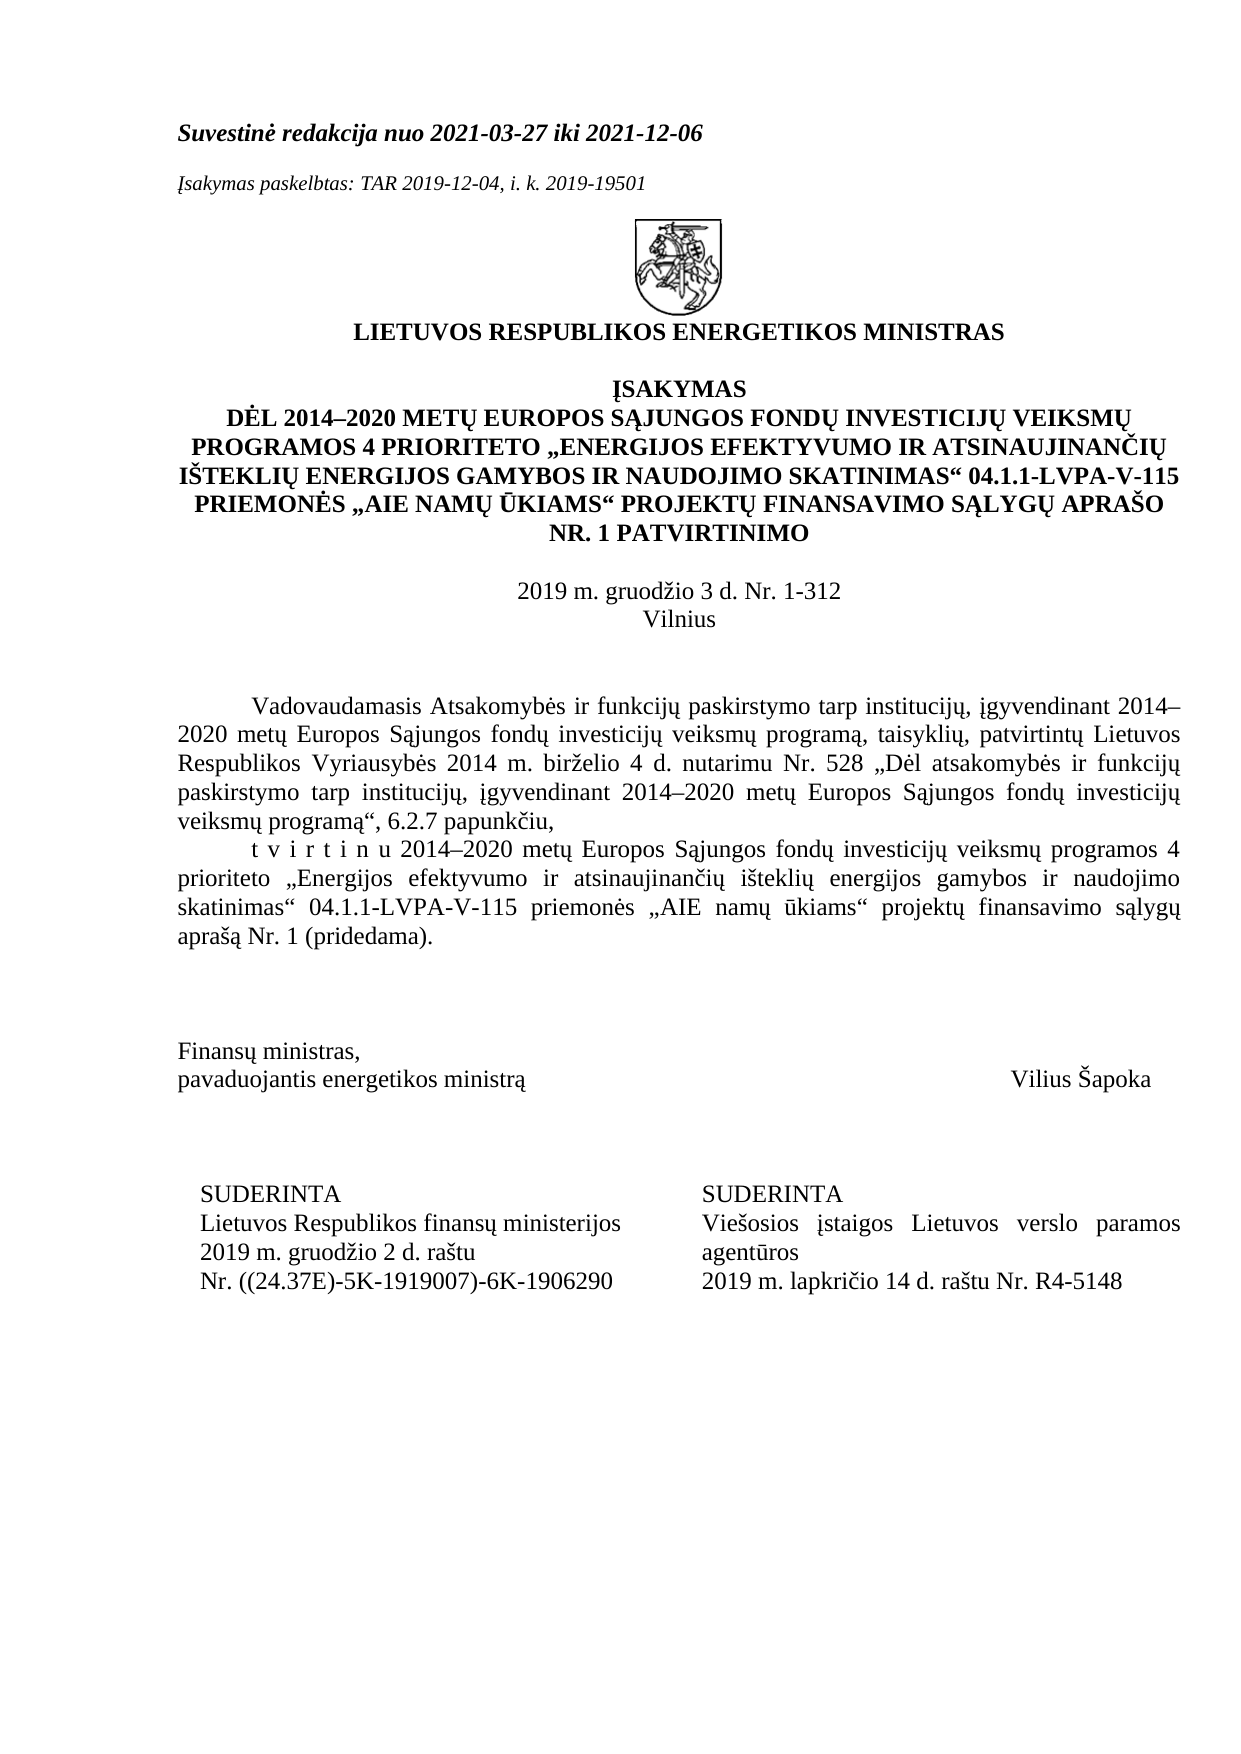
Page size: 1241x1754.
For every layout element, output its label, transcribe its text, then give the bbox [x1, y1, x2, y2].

text t v i r t i n u 2014–2020 metų Europos Sąjungos fondų investicijų veiksmų programos 4 prioriteto „Energijos efektyvumo ir atsinaujinančių išteklių energijos gamybos ir naudojimo skatinimas“ 04.1.1-LVPA-V-115 priemonės „AIE namų ūkiams“ projektų finansavimo sąlygų aprašą Nr. 1 (pridedama). [177, 834, 1181, 949]
table_header SUDERINTA Lietuvos Respublikos finansų ministerijos 2019 m. gruodžio 2 d. raštu Nr. ((24.37E)-5K-1919007)-6K-1906290 [189, 1180, 690, 1323]
text Suvestinė redakcija nuo 2021-03-27 iki 2021-12-06 [177, 118, 1181, 147]
text DĖL 2014–2020 METŲ EUROPOS SĄJUNGOS FONDŲ INVESTICIJŲ VEIKSMŲ PROGRAMOS 4 PRIORITETO „ENERGIJOS EFEKTYVUMO IR ATSINAUJINANČIŲ IŠTEKLIŲ ENERGIJOS GAMYBOS IR NAUDOJIMO SKATINIMAS“ 04.1.1-LVPA-V-115 PRIEMONĖS „AIE NAMŲ ŪKIAMS“ PROJEKTŲ FINANSAVIMO SĄLYGŲ APRAŠO NR. 1 PATVIRTINIMO [177, 403, 1181, 547]
text 2019 m. gruodžio 3 d. Nr. 1-312 [177, 576, 1181, 604]
table_header SUDERINTA Viešosios įstaigos Lietuvos verslo paramos agentūros 2019 m. lapkričio 14 d. raštu Nr. R4-5148 [690, 1180, 1192, 1323]
text Įsakymas paskelbtas: TAR 2019-12-04, i. k. 2019-19501 [177, 171, 1181, 195]
text Finansų ministras, [177, 1036, 1181, 1064]
text pavaduojantis energetikos ministrą Vilius Šapoka [177, 1064, 1181, 1093]
text LIETUVOS RESPUBLIKOS ENERGETIKOS MINISTRAS [177, 317, 1181, 346]
text Vadovaudamasis Atsakomybės ir funkcijų paskirstymo tarp institucijų, įgyvendinant 2014–2020 metų Europos Sąjungos fondų investicijų veiksmų programą, taisyklių, patvirtintų Lietuvos Respublikos Vyriausybės 2014 m. birželio 4 d. nutarimu Nr. 528 „Dėl atsakomybės ir funkcijų paskirstymo tarp institucijų, įgyvendinant 2014–2020 metų Europos Sąjungos fondų investicijų veiksmų programą“, 6.2.7 papunkčiu, [177, 691, 1181, 834]
text Vilnius [177, 604, 1181, 633]
text ĮSAKYMAS [177, 374, 1181, 403]
